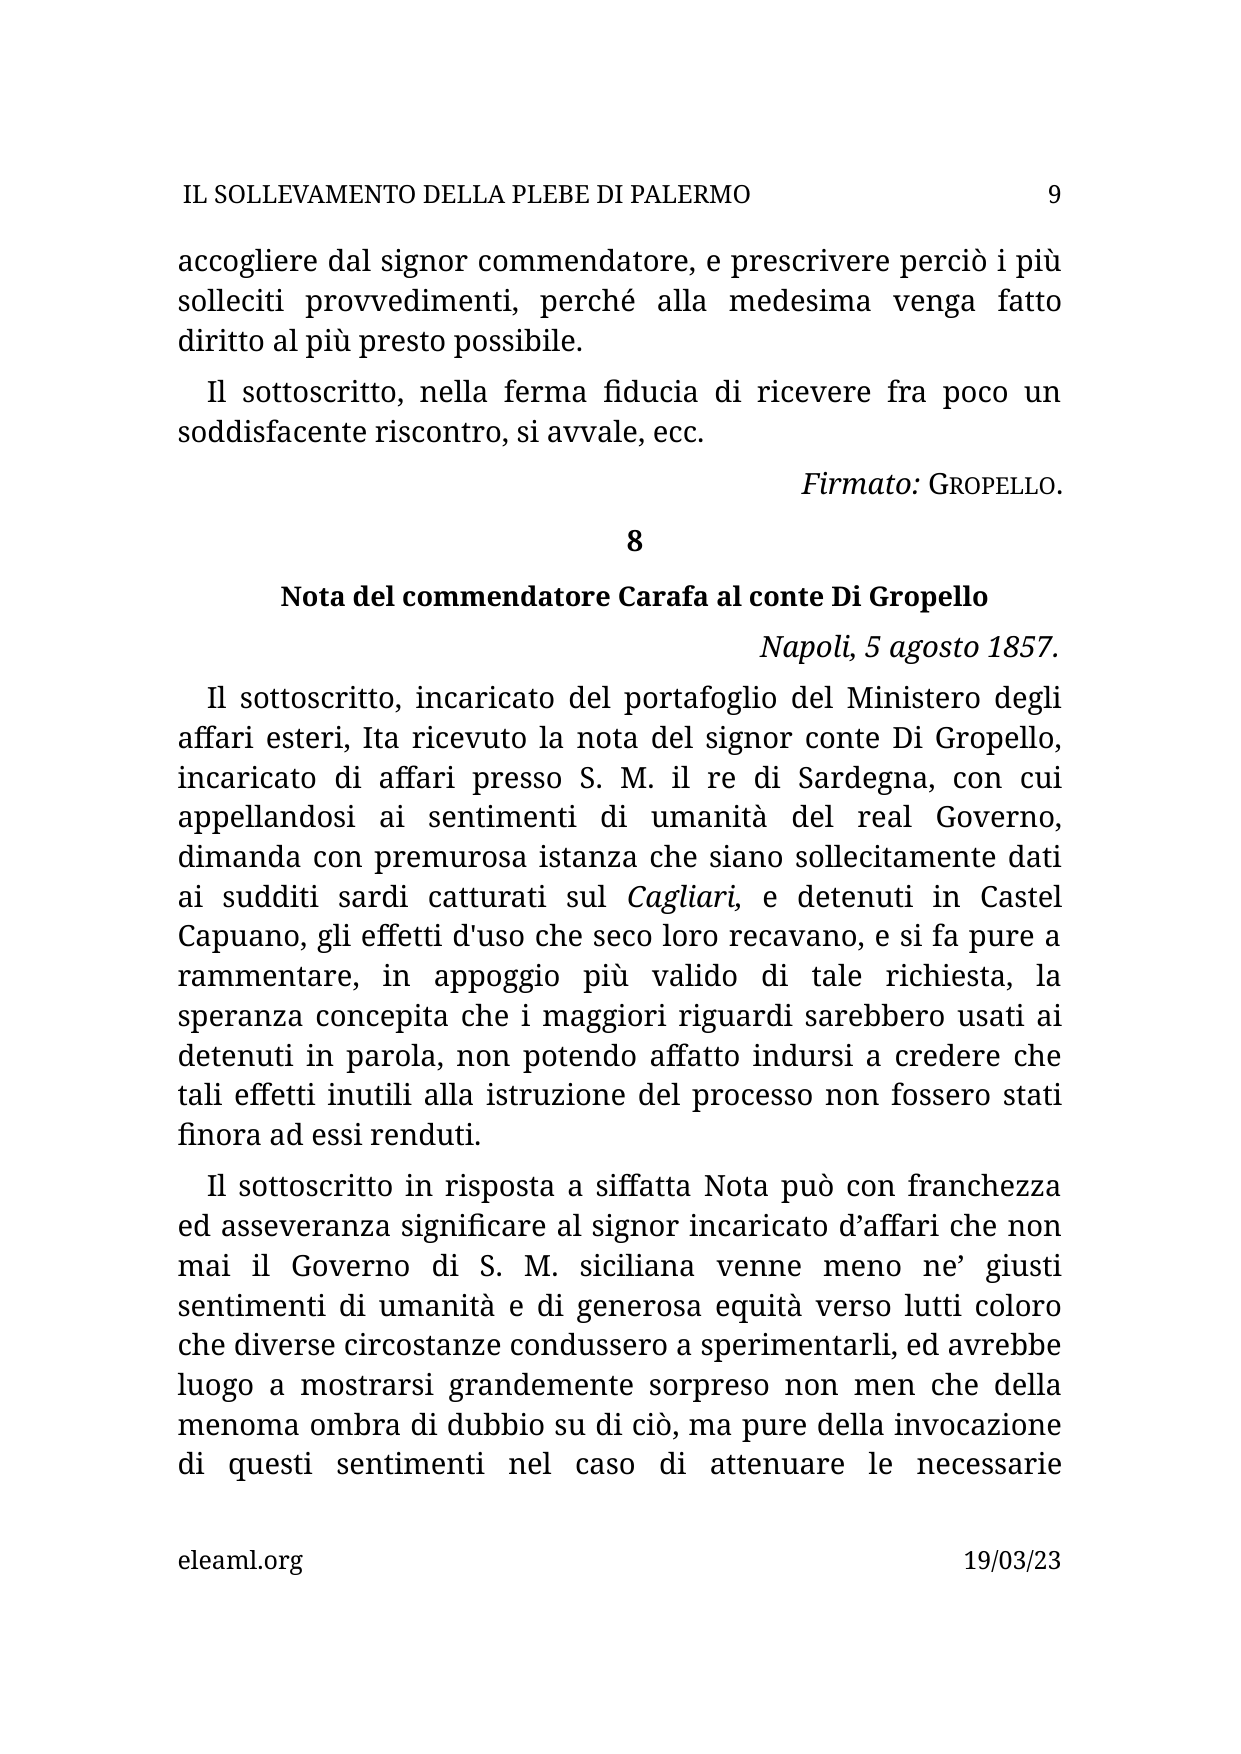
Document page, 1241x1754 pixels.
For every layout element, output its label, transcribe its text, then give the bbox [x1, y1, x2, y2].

text Il sottoscritto, incaricato del portafoglio del Ministero degli affari esteri, Ita ricevuto la nota del signor conte Di Gropello, incaricato di affari presso S. M. il re di Sardegna, con cui appellandosi ai sentimenti di umanità del real Governo, dimanda con premurosa istanza che siano sollecitamente dati ai sudditi sardi catturati sul Cagliari, e detenuti in Castel Capuano, gli effetti d'uso che seco loro recavano, e si fa pure a rammentare, in appoggio più valido di tale richiesta, la speranza concepita che i maggiori riguardi sarebbero usati ai detenuti in parola, non potendo affatto indursi a credere che tali effetti inutili alla istruzione del processo non fossero stati finora ad essi renduti. [177, 678, 1063, 1154]
subtitle 8 [177, 520, 1063, 560]
text accogliere dal signor commendatore, e prescrivere perciò i più solleciti provvedimenti, perché alla medesima venga fatto diritto al più presto possibile. [177, 241, 1063, 360]
text Il sottoscritto, nella ferma fiducia di ricevere fra poco un soddisfacente riscontro, si avvale, ecc. [177, 372, 1063, 451]
subtitle Nota del commendatore Carafa al conte Di Gropello [177, 578, 1063, 614]
text Napoli, 5 agosto 1857. [177, 626, 1063, 666]
text Firmato: Gropello. [177, 463, 1063, 503]
text Il sottoscritto in risposta a siffatta Nota può con franchezza ed asseveranza significare al signor incaricato d’affari che non mai il Governo di S. M. siciliana venne meno ne’ giusti sentimenti di umanità e di generosa equità verso lutti coloro che diverse circostanze condussero a sperimentarli, ed avrebbe luogo a mostrarsi grandemente sorpreso non men che della menoma ombra di dubbio su di ciò, ma pure della invocazione di questi sentimenti nel caso di attenuare le necessarie [177, 1166, 1063, 1483]
